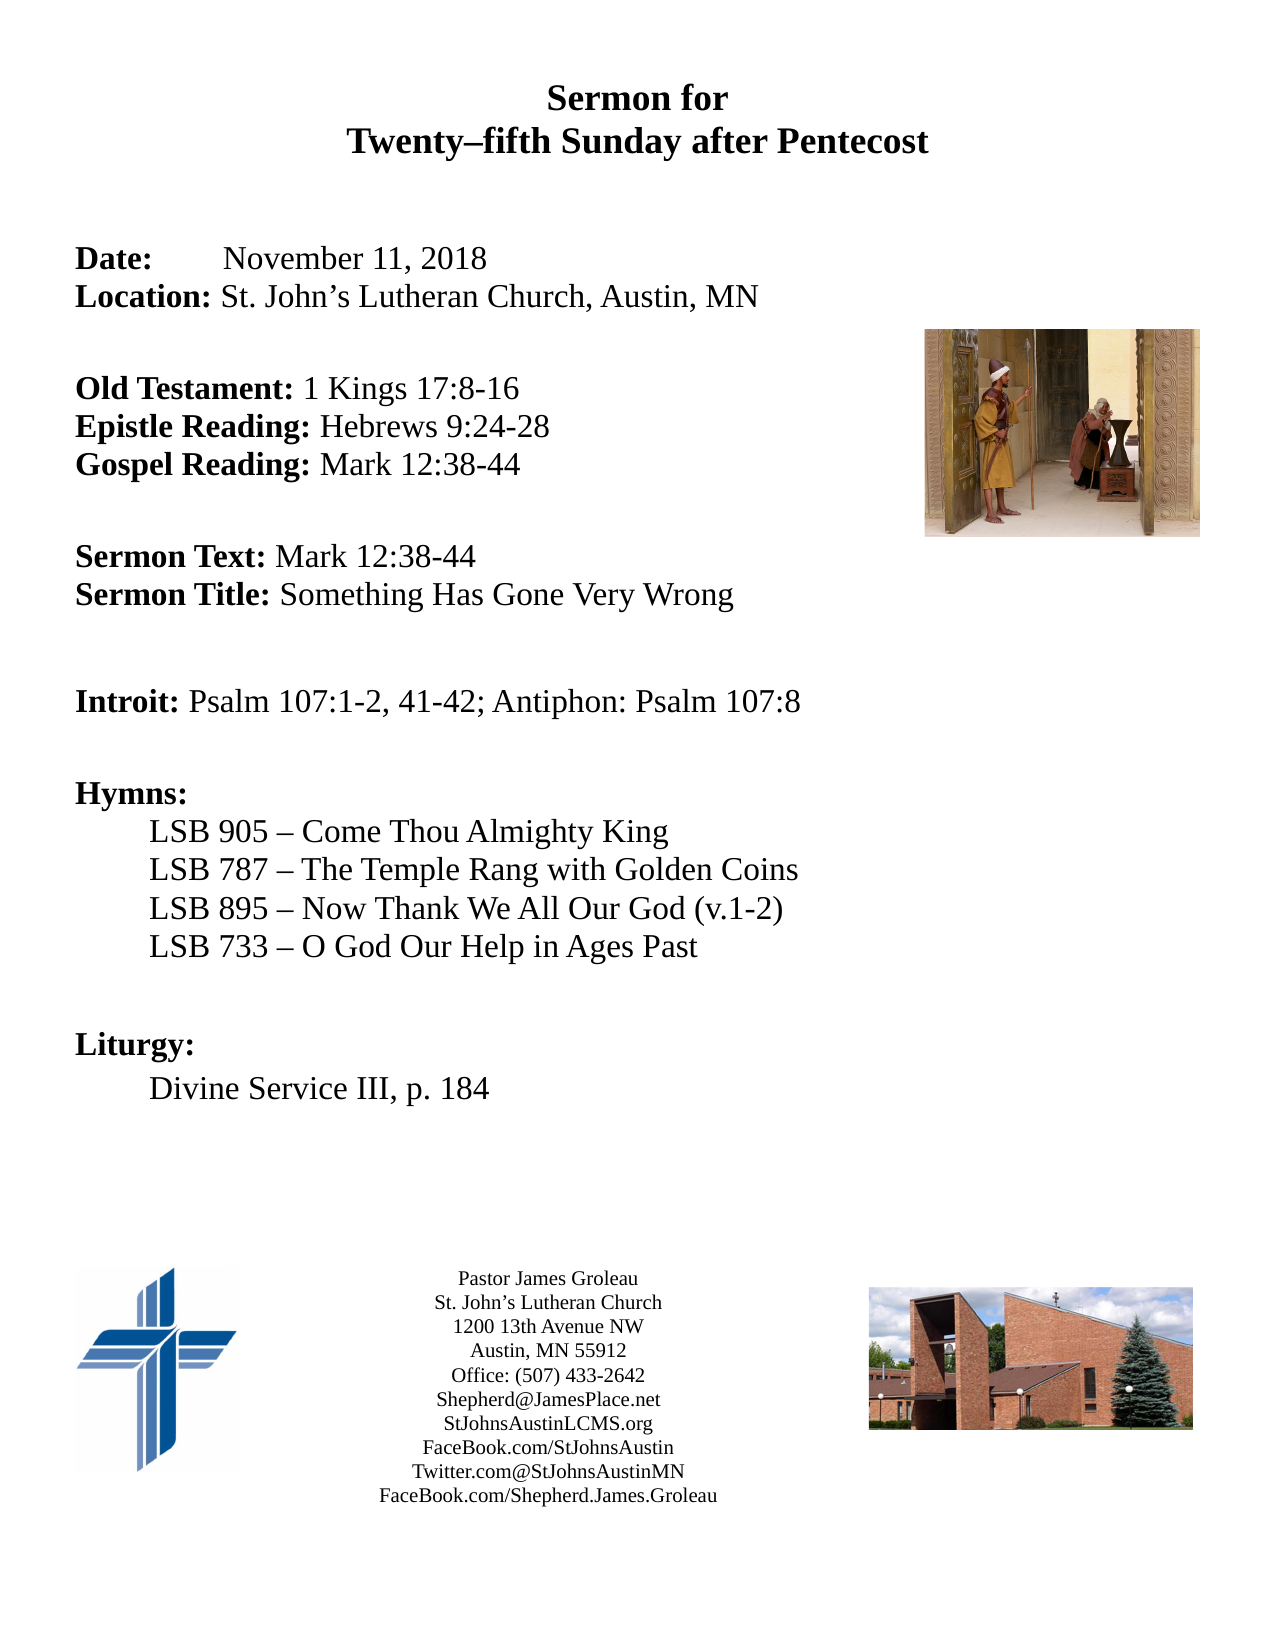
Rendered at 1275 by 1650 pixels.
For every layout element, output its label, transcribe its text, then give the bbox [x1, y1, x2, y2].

text Hymns: [75, 773, 1200, 811]
text Sermon for Twenty–fifth Sunday after Pentecost [75, 75, 1200, 161]
text Epistle Reading: Hebrews 9:24-28 [75, 406, 924, 444]
text LSB 905 – Come Thou Almighty King [75, 811, 1200, 849]
text St. John’s Lutheran Church [253, 1290, 843, 1314]
text Liturgy: [75, 1024, 1200, 1062]
text FaceBook.com/Shepherd.James.Groleau [253, 1483, 843, 1507]
text 1200 13th Avenue NW [253, 1314, 843, 1338]
text Austin, MN 55912 [253, 1338, 843, 1362]
text Pastor James Groleau [253, 1266, 843, 1290]
picture [75, 1266, 239, 1473]
text LSB 787 – The Temple Rang with Golden Coins [75, 849, 1200, 888]
text Office: (507) 433-2642 [253, 1362, 843, 1387]
text Location: St. John’s Lutheran Church, Austin, MN [75, 276, 1200, 314]
text Twitter.com@StJohnsAustinMN [253, 1459, 843, 1483]
text Introit: Psalm 107:1-2, 41-42; Antiphon: Psalm 107:8 [75, 681, 1200, 719]
text Sermon Text: Mark 12:38-44 [75, 536, 1200, 574]
text LSB 895 – Now Thank We All Our God (v.1-2) [75, 888, 1200, 926]
text FaceBook.com/StJohnsAustin [253, 1435, 843, 1459]
text Date: November 11, 2018 [75, 238, 1200, 276]
text StJohnsAustinLCMS.org [253, 1411, 843, 1435]
text Divine Service III, p. 184 [75, 1068, 1200, 1107]
text Shepherd@JamesPlace.net [253, 1387, 843, 1411]
text Old Testament: 1 Kings 17:8-16 [75, 368, 924, 406]
text LSB 733 – O God Our Help in Ages Past [75, 926, 1200, 964]
picture [868, 1287, 1193, 1430]
picture [924, 329, 1200, 537]
text Sermon Title: Something Has Gone Very Wrong [75, 574, 1200, 613]
text Gospel Reading: Mark 12:38-44 [75, 444, 924, 483]
